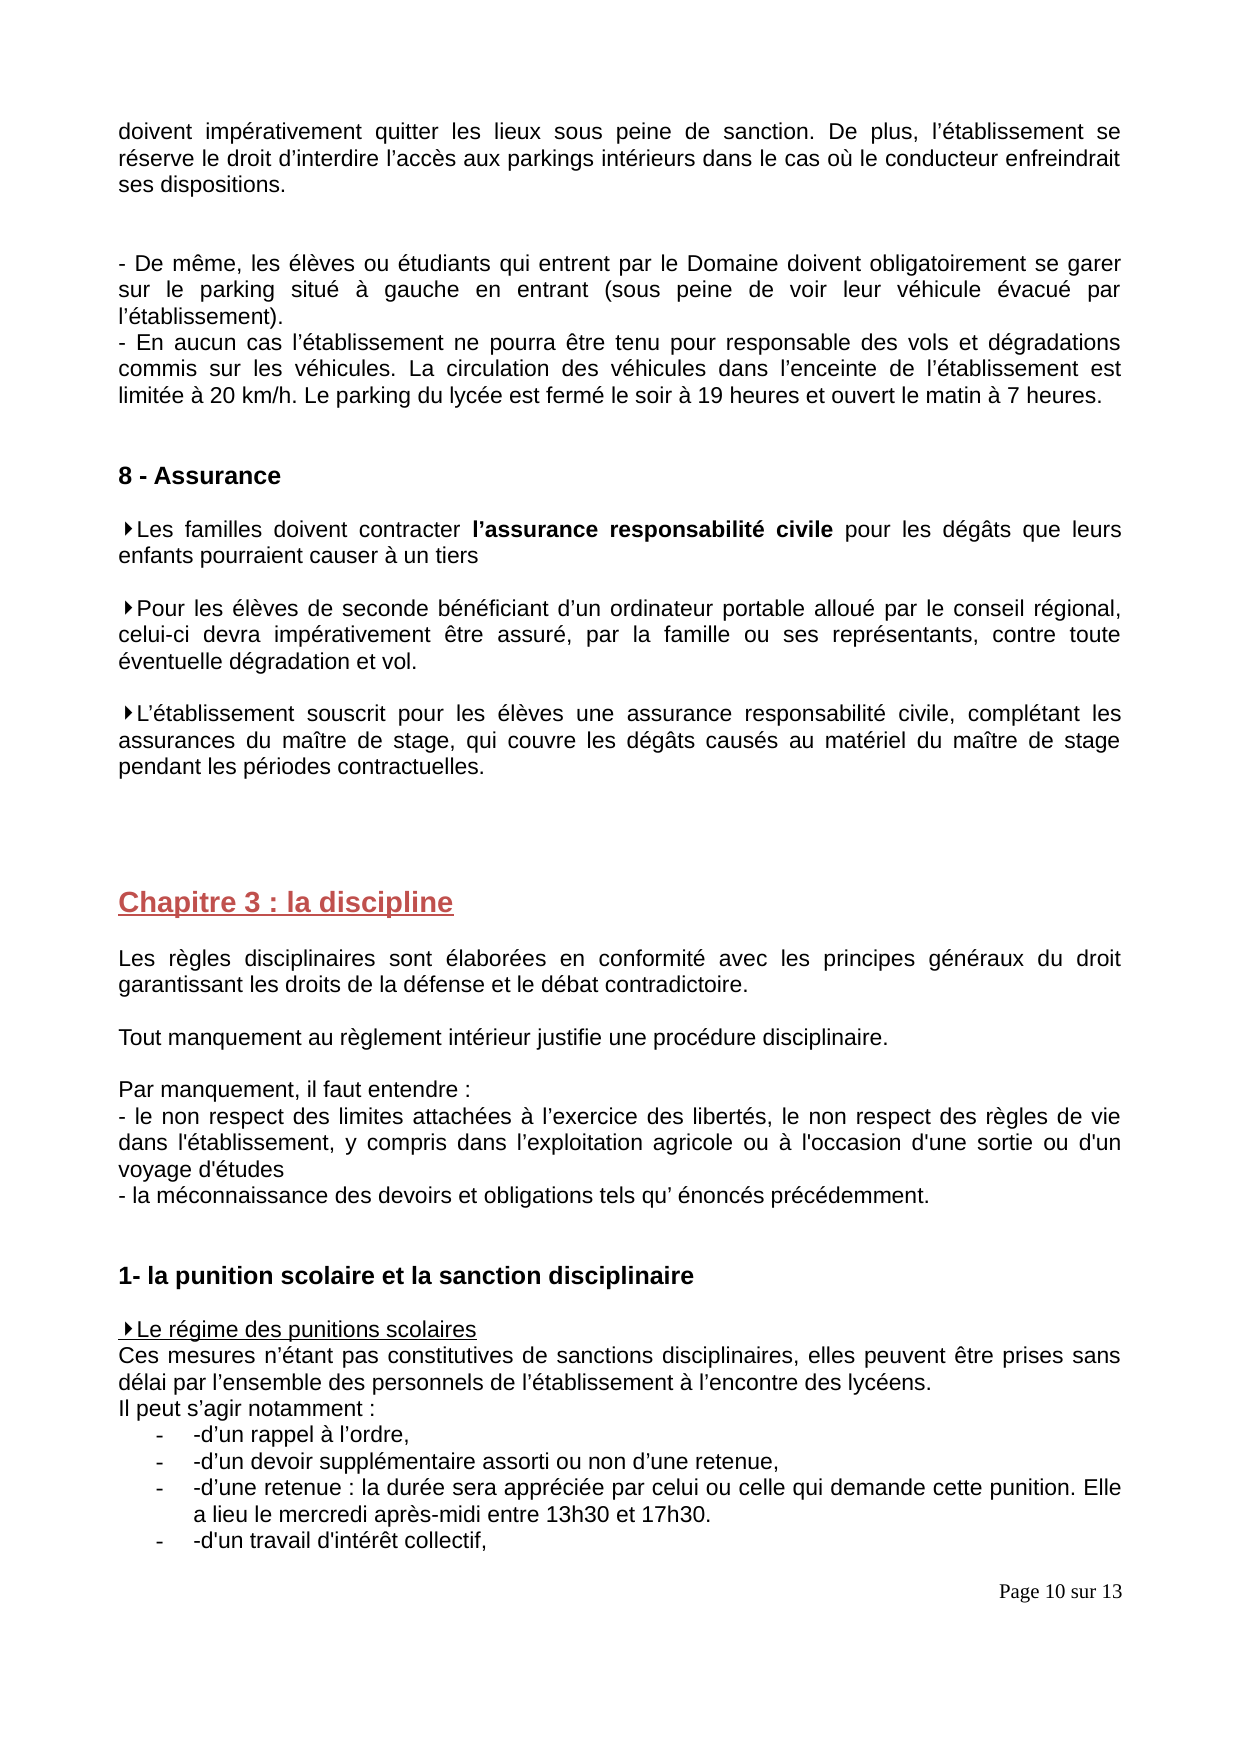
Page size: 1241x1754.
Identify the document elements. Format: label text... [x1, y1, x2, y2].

text Les règles disciplinaires sont élaborées en conformité avec les principes généraux du droit garantissant les droits de la défense et le débat contradictoire. [118, 945, 1122, 997]
subtitle Chapitre 3 : la discipline [118, 885, 1122, 918]
text Pour les élèves de seconde bénéficiant d’un ordinateur portable alloué par le conseil régional, celui-ci devra impérativement être assuré, par la famille ou ses représentants, contre toute éventuelle dégradation et vol. [118, 595, 1122, 674]
text 8 - Assurance [118, 461, 1122, 489]
text doivent impérativement quitter les lieux sous peine de sanction. De plus, l’établissement se réserve le droit d’interdire l’accès aux parkings intérieurs dans le cas où le conducteur enfreindrait ses dispositions. [118, 118, 1122, 197]
text - De même, les élèves ou étudiants qui entrent par le Domaine doivent obligatoirement se garer sur le parking situé à gauche en entrant (sous peine de voir leur véhicule évacué par l’établissement). [118, 250, 1122, 329]
text - En aucun cas l’établissement ne pourra être tenu pour responsable des vols et dégradations commis sur les véhicules. La circulation des véhicules dans l’enceinte de l’établissement est limitée à 20 km/h. Le parking du lycée est fermé le soir à 19 heures et ouvert le matin à 7 heures. [118, 329, 1122, 408]
text Par manquement, il faut entendre : [118, 1076, 1122, 1103]
list -d’un devoir supplémentaire assorti ou non d’une retenue, [156, 1448, 1122, 1474]
text - la méconnaissance des devoirs et obligations tels qu’ énoncés précédemment. [118, 1182, 1122, 1208]
text - le non respect des limites attachées à l’exercice des libertés, le non respect des règles de vie dans l'établissement, y compris dans l’exploitation agricole ou à l'occasion d'une sortie ou d'un voyage d'études [118, 1103, 1122, 1182]
text Les familles doivent contracter l’assurance responsabilité civile pour les dégâts que leurs enfants pourraient causer à un tiers [118, 516, 1122, 568]
list -d’une retenue : la durée sera appréciée par celui ou celle qui demande cette punition. Elle a lieu le mercredi après-midi entre 13h30 et 17h30. [156, 1474, 1122, 1527]
text L’établissement souscrit pour les élèves une assurance responsabilité civile, complétant les assurances du maître de stage, qui couvre les dégâts causés au matériel du maître de stage pendant les périodes contractuelles. [118, 700, 1122, 779]
text Tout manquement au règlement intérieur justifie une procédure disciplinaire. [118, 1024, 1122, 1050]
text Il peut s’agir notamment : [118, 1395, 1122, 1421]
list -d'un travail d'intérêt collectif, [156, 1527, 1122, 1554]
text Ces mesures n’étant pas constitutives de sanctions disciplinaires, elles peuvent être prises sans délai par l’ensemble des personnels de l’établissement à l’encontre des lycéens. [118, 1342, 1122, 1395]
subtitle Le régime des punitions scolaires [118, 1316, 1122, 1342]
text 1- la punition scolaire et la sanction disciplinaire [118, 1261, 1122, 1290]
list -d’un rappel à l’ordre, [156, 1421, 1122, 1448]
